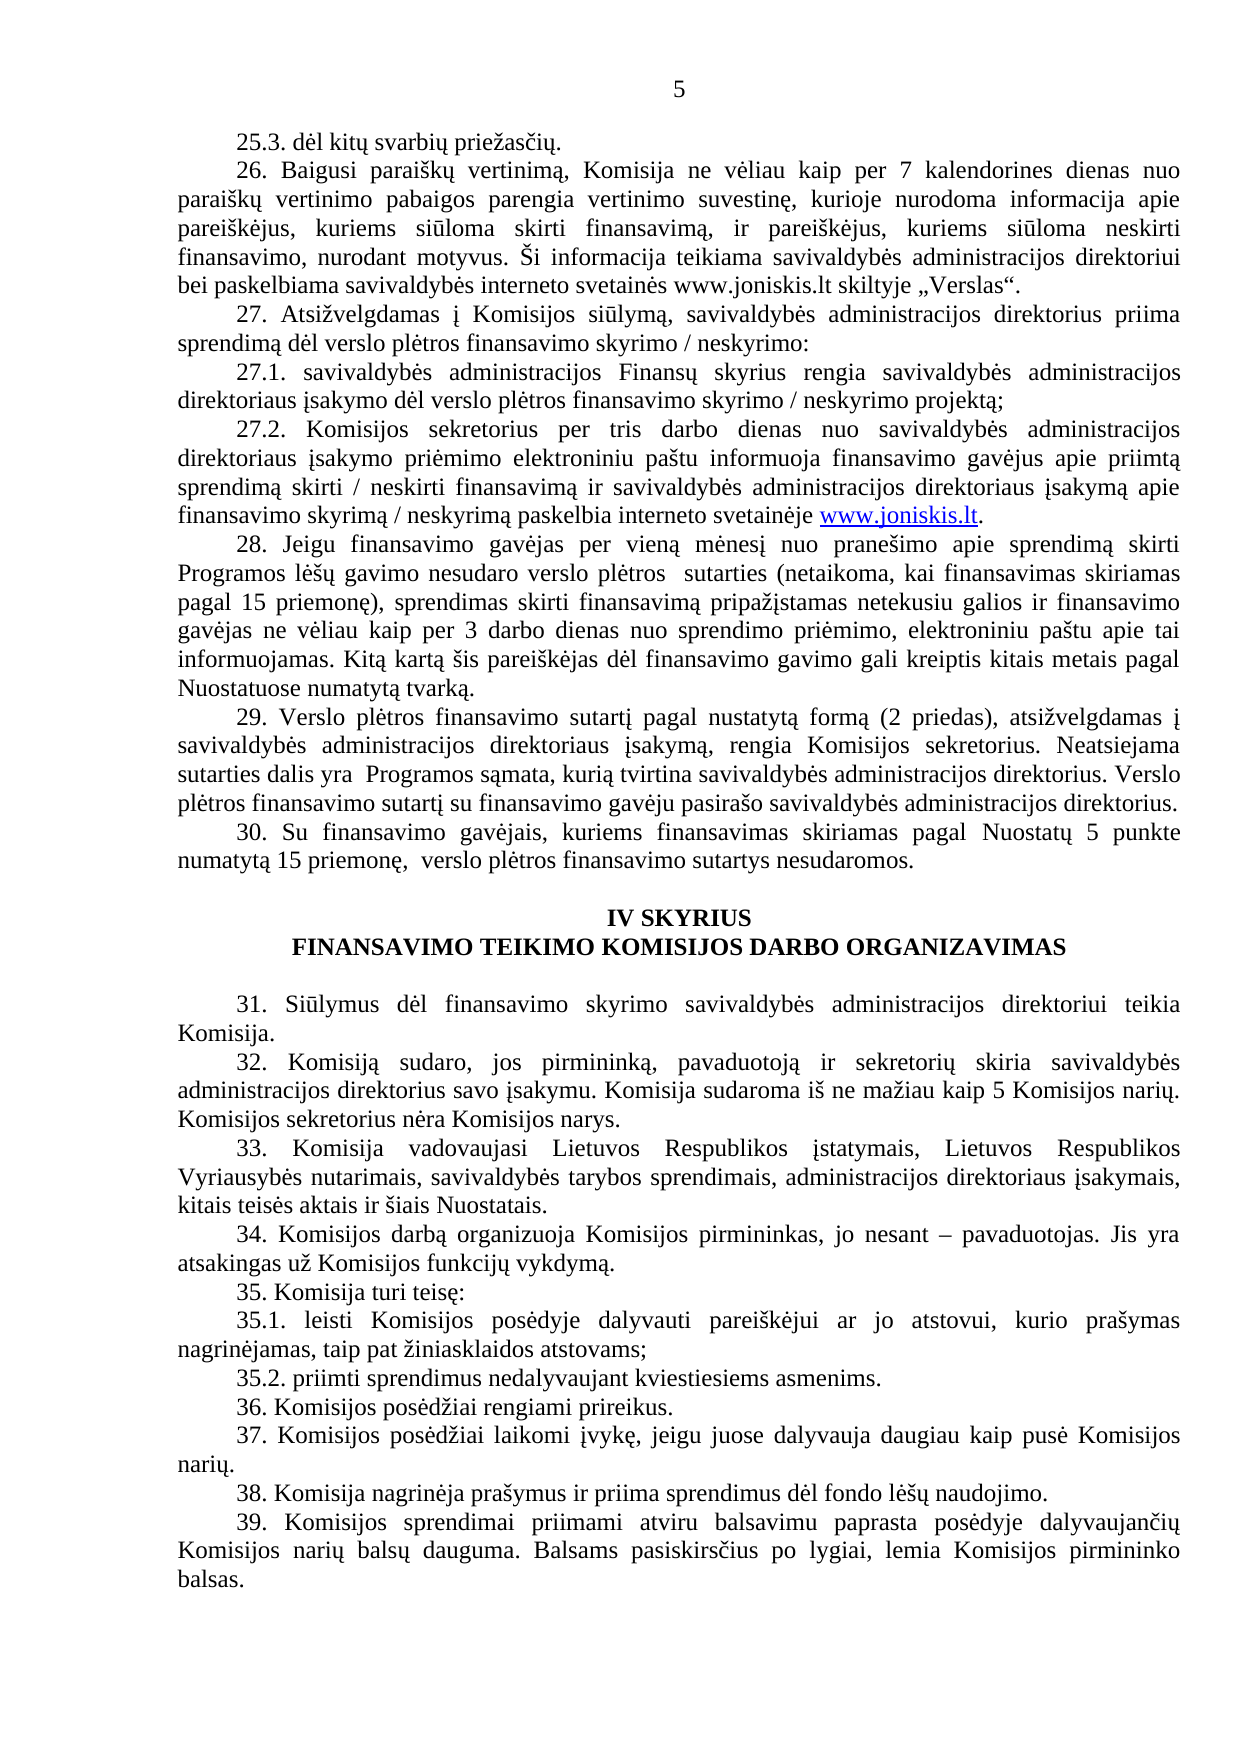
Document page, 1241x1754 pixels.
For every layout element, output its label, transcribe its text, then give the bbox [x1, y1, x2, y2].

text 35.1. leisti Komisijos posėdyje dalyvauti pareiškėjui ar jo atstovui, kurio prašymas nagrinėjamas, taip pat žiniasklaidos atstovams; [177, 1305, 1181, 1363]
text 25.3. dėl kitų svarbių priežasčių. [177, 127, 1181, 155]
text 30. Su finansavimo gavėjais, kuriems finansavimas skiriamas pagal Nuostatų 5 punkte numatytą 15 priemonę, verslo plėtros finansavimo sutartys nesudaromos. [177, 817, 1181, 874]
text 27.1. savivaldybės administracijos Finansų skyrius rengia savivaldybės administracijos direktoriaus įsakymo dėl verslo plėtros finansavimo skyrimo / neskyrimo projektą; [177, 357, 1181, 414]
text 35. Komisija turi teisę: [177, 1277, 1181, 1305]
text 37. Komisijos posėdžiai laikomi įvykę, jeigu juose dalyvauja daugiau kaip pusė Komisijos narių. [177, 1420, 1181, 1478]
text 36. Komisijos posėdžiai rengiami prireikus. [177, 1392, 1181, 1420]
subtitle IV SKYRIUS [177, 903, 1181, 932]
text 38. Komisija nagrinėja prašymus ir priima sprendimus dėl fondo lėšų naudojimo. [177, 1478, 1181, 1507]
text 29. Verslo plėtros finansavimo sutartį pagal nustatytą formą (2 priedas), atsižvelgdamas į savivaldybės administracijos direktoriaus įsakymą, rengia Komisijos sekretorius. Neatsiejama sutarties dalis yra Programos sąmata, kurią tvirtina savivaldybės administracijos direktorius. Verslo plėtros finansavimo sutartį su finansavimo gavėju pasirašo savivaldybės administracijos direktorius. [177, 702, 1181, 817]
text 31. Siūlymus dėl finansavimo skyrimo savivaldybės administracijos direktoriui teikia Komisija. [177, 989, 1181, 1047]
text 28. Jeigu finansavimo gavėjas per vieną mėnesį nuo pranešimo apie sprendimą skirti Programos lėšų gavimo nesudaro verslo plėtros sutarties (netaikoma, kai finansavimas skiriamas pagal 15 priemonę), sprendimas skirti finansavimą pripažįstamas netekusiu galios ir finansavimo gavėjas ne vėliau kaip per 3 darbo dienas nuo sprendimo priėmimo, elektroniniu paštu apie tai informuojamas. Kitą kartą šis pareiškėjas dėl finansavimo gavimo gali kreiptis kitais metais pagal Nuostatuose numatytą tvarką. [177, 529, 1181, 702]
text 39. Komisijos sprendimai priimami atviru balsavimu paprasta posėdyje dalyvaujančių Komisijos narių balsų dauguma. Balsams pasiskirsčius po lygiai, lemia Komisijos pirmininko balsas. [177, 1507, 1181, 1593]
text 26. Baigusi paraiškų vertinimą, Komisija ne vėliau kaip per 7 kalendorines dienas nuo paraiškų vertinimo pabaigos parengia vertinimo suvestinę, kurioje nurodoma informacija apie pareiškėjus, kuriems siūloma skirti finansavimą, ir pareiškėjus, kuriems siūloma neskirti finansavimo, nurodant motyvus. Ši informacija teikiama savivaldybės administracijos direktoriui bei paskelbiama savivaldybės interneto svetainės www.joniskis.lt skiltyje „Verslas“. [177, 155, 1181, 299]
text 35.2. priimti sprendimus nedalyvaujant kviestiesiems asmenims. [177, 1363, 1181, 1392]
text 32. Komisiją sudaro, jos pirmininką, pavaduotoją ir sekretorių skiria savivaldybės administracijos direktorius savo įsakymu. Komisija sudaroma iš ne mažiau kaip 5 Komisijos narių. Komisijos sekretorius nėra Komisijos narys. [177, 1047, 1181, 1133]
text 27. Atsižvelgdamas į Komisijos siūlymą, savivaldybės administracijos direktorius priima sprendimą dėl verslo plėtros finansavimo skyrimo / neskyrimo: [177, 299, 1181, 357]
subtitle FINANSAVIMO teikimo KOMISIJOS DARBO ORGANIZAVIMAS [177, 932, 1181, 960]
text 27.2. Komisijos sekretorius per tris darbo dienas nuo savivaldybės administracijos direktoriaus įsakymo priėmimo elektroniniu paštu informuoja finansavimo gavėjus apie priimtą sprendimą skirti / neskirti finansavimą ir savivaldybės administracijos direktoriaus įsakymą apie finansavimo skyrimą / neskyrimą paskelbia interneto svetainėje www.joniskis.lt. [177, 414, 1181, 529]
text 34. Komisijos darbą organizuoja Komisijos pirmininkas, jo nesant – pavaduotojas. Jis yra atsakingas už Komisijos funkcijų vykdymą. [177, 1219, 1181, 1277]
text 33. Komisija vadovaujasi Lietuvos Respublikos įstatymais, Lietuvos Respublikos Vyriausybės nutarimais, savivaldybės tarybos sprendimais, administracijos direktoriaus įsakymais, kitais teisės aktais ir šiais Nuostatais. [177, 1133, 1181, 1219]
